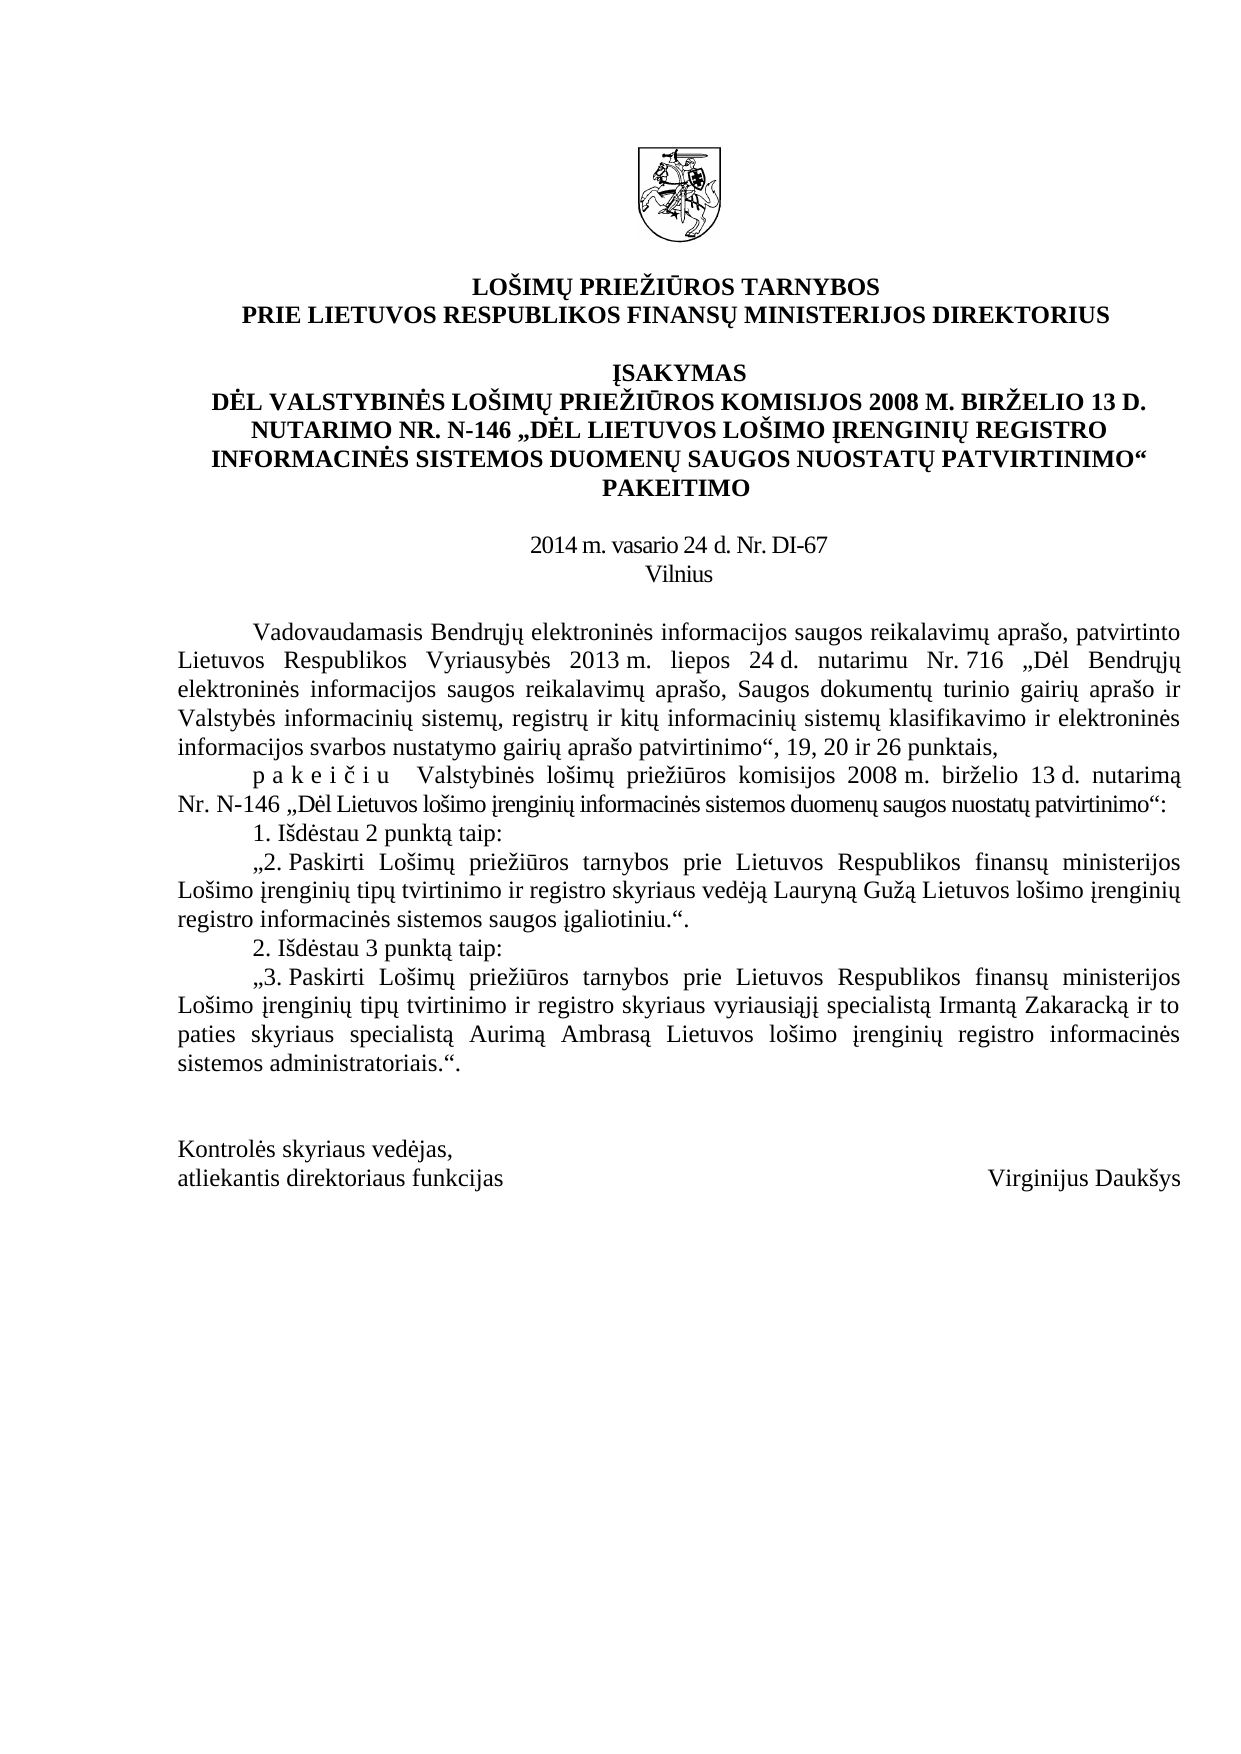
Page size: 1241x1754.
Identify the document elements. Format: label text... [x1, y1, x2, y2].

text DĖL VALSTYBINĖS LOŠIMŲ PRIEŽIŪROS KOMISIJOS 2008 M. BIRŽELIO 13 D. NUTARIMO NR. N-146 „DĖL LIETUVOS LOŠIMO ĮRENGINIŲ REGISTRO INFORMACINĖS SISTEMOS DUOMENŲ SAUGOS NUOSTATŲ PATVIRTINIMO“ PAKEITIMO [177, 387, 1181, 502]
text Kontrolės skyriaus vedėjas, [177, 1134, 1181, 1163]
text „3. Paskirti Lošimų priežiūros tarnybos prie Lietuvos Respublikos finansų ministerijos Lošimo įrenginių tipų tvirtinimo ir registro skyriaus vyriausiąjį specialistą Irmantą Zakaracką ir to paties skyriaus specialistą Aurimą Ambrasą Lietuvos lošimo įrenginių registro informacinės sistemos administratoriais.“. [177, 962, 1181, 1077]
text Vadovaudamasis Bendrųjų elektroninės informacijos saugos reikalavimų aprašo, patvirtinto Lietuvos Respublikos Vyriausybės 2013 m. liepos 24 d. nutarimu Nr. 716 „Dėl Bendrųjų elektroninės informacijos saugos reikalavimų aprašo, Saugos dokumentų turinio gairių aprašo ir Valstybės informacinių sistemų, registrų ir kitų informacinių sistemų klasifikavimo ir elektroninės informacijos svarbos nustatymo gairių aprašo patvirtinimo“, 19, 20 ir 26 punktais, [177, 617, 1181, 760]
text „2. Paskirti Lošimų priežiūros tarnybos prie Lietuvos Respublikos finansų ministerijos Lošimo įrenginių tipų tvirtinimo ir registro skyriaus vedėją Lauryną Gužą Lietuvos lošimo įrenginių registro informacinės sistemos saugos įgaliotiniu.“. [177, 847, 1181, 933]
text 1. Išdėstau 2 punktą taip: [177, 818, 1181, 847]
text 2014 m. vasario 24 d. Nr. DI-67 [177, 530, 1181, 559]
text PRIE LIETUVOS RESPUBLIKOS FINANSŲ MINISTERIJOS DIREKTORIUS [177, 300, 1181, 329]
text ĮSAKYMAS [177, 358, 1181, 387]
text 2. Išdėstau 3 punktą taip: [177, 933, 1181, 962]
text LOŠIMŲ PRIEŽIŪROS TARNYBOS [177, 272, 1181, 300]
text pakeičiu Valstybinės lošimų priežiūros komisijos 2008 m. birželio 13 d. nutarimą Nr. N-146 „Dėl Lietuvos lošimo įrenginių informacinės sistemos duomenų saugos nuostatų patvirtinimo“: [177, 760, 1181, 818]
text atliekantis direktoriaus funkcijas Virginijus Daukšys [177, 1163, 1181, 1192]
text Vilnius [177, 559, 1181, 588]
